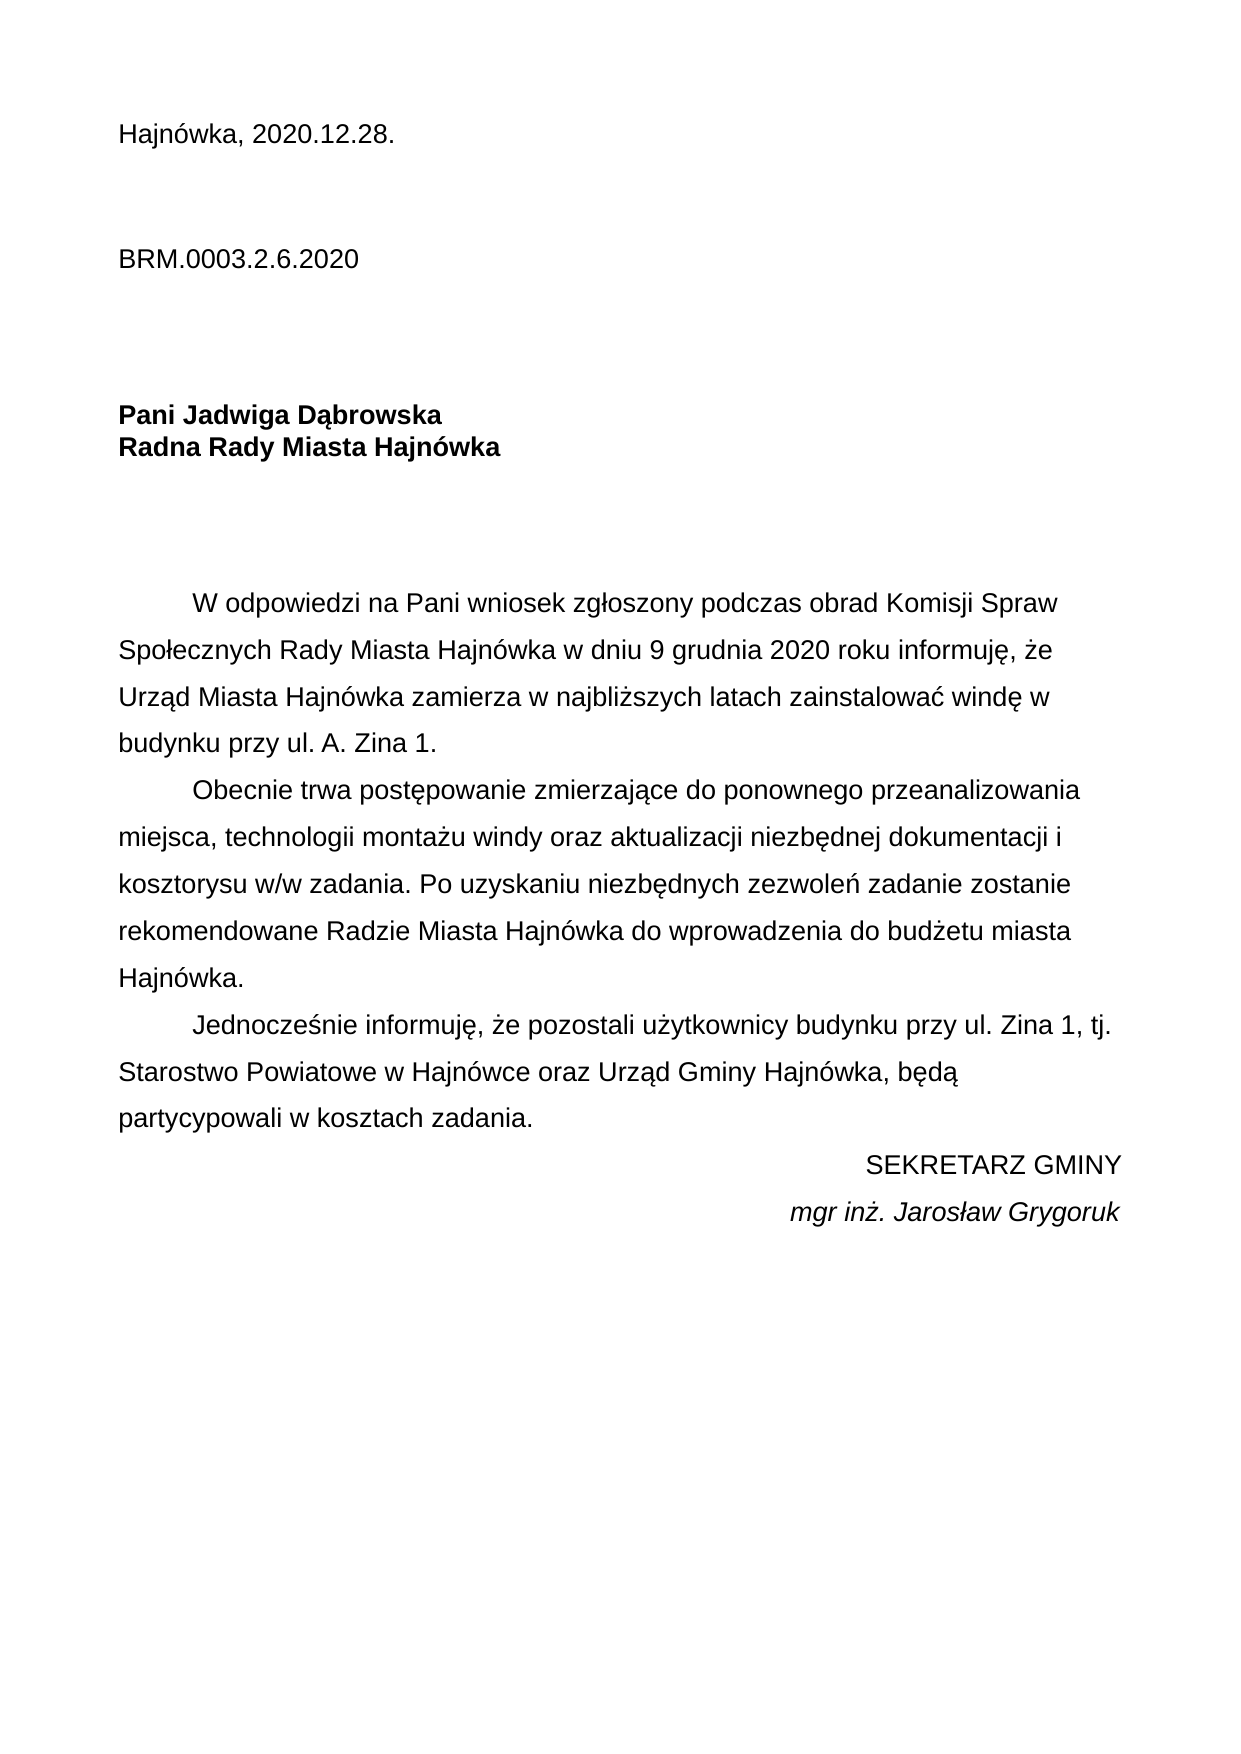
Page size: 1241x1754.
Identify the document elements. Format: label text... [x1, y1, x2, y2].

text Obecnie trwa postępowanie zmierzające do ponownego przeanalizowania miejsca, technologii montażu windy oraz aktualizacji niezbędnej dokumentacji i kosztorysu w/w zadania. Po uzyskaniu niezbędnych zezwoleń zadanie zostanie rekomendowane Radzie Miasta Hajnówka do wprowadzenia do budżetu miasta Hajnówka. [118, 774, 1122, 993]
text BRM.0003.2.6.2020 [118, 243, 1122, 274]
text Pani Jadwiga Dąbrowska [118, 399, 1122, 431]
text Radna Rady Miasta Hajnówka [118, 431, 1122, 462]
text Jednocześnie informuję, że pozostali użytkownicy budynku przy ul. Zina 1, tj. Starostwo Powiatowe w Hajnówce oraz Urząd Gminy Hajnówka, będą partycypowali w kosztach zadania. [118, 1009, 1122, 1134]
text mgr inż. Jarosław Grygoruk [118, 1196, 1122, 1227]
text W odpowiedzi na Pani wniosek zgłoszony podczas obrad Komisji Spraw Społecznych Rady Miasta Hajnówka w dniu 9 grudnia 2020 roku informuję, że Urząd Miasta Hajnówka zamierza w najbliższych latach zainstalować windę w budynku przy ul. A. Zina 1. [118, 587, 1122, 759]
text SEKRETARZ GMINY [118, 1149, 1122, 1181]
text Hajnówka, 2020.12.28. [118, 118, 1122, 149]
